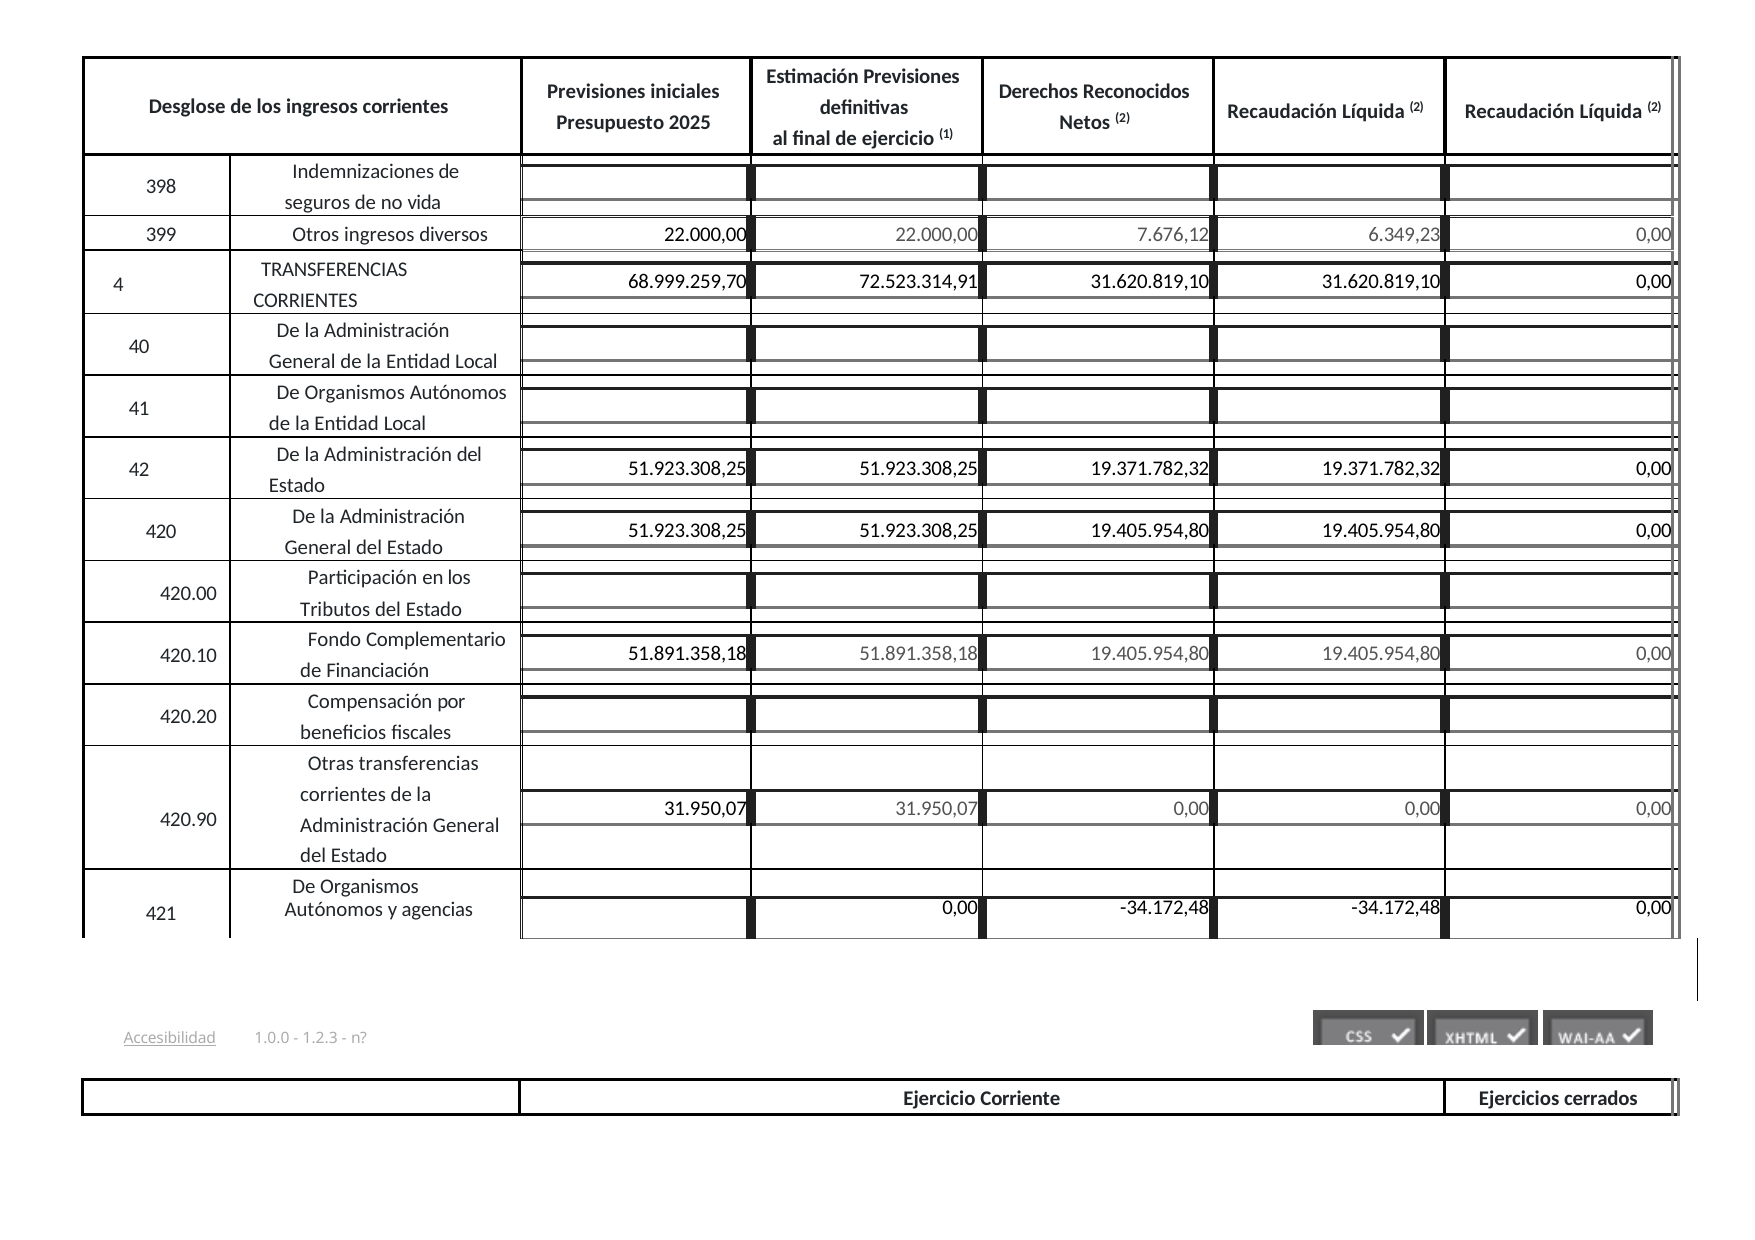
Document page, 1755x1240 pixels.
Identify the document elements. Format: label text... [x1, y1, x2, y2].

table_cell De la Administración del Estado [231, 438, 520, 498]
table_cell 41 [85, 376, 229, 436]
table_cell [756, 699, 978, 730]
table_cell 0,00 [1450, 637, 1671, 668]
table_cell 421 [85, 870, 229, 924]
table_cell [1450, 328, 1671, 359]
table_cell 31.950,07 [756, 792, 978, 823]
table_cell [1450, 699, 1671, 730]
table_cell [983, 826, 1213, 868]
table_cell [1446, 438, 1671, 448]
table_cell [1215, 201, 1444, 215]
table_cell 19.405.954,80 [1218, 637, 1440, 668]
table_cell [523, 299, 750, 312]
table_cell [1446, 156, 1671, 164]
table_cell [523, 362, 750, 374]
table_cell 51.891.358,18 [523, 637, 746, 668]
table_cell [1450, 390, 1671, 421]
table_cell [523, 252, 750, 261]
table_cell 398 [85, 156, 229, 215]
table_cell 0,00 [756, 899, 978, 924]
table_cell [983, 746, 1213, 788]
table_cell 19.405.954,80 [987, 513, 1209, 544]
table_cell [1218, 575, 1440, 606]
table_cell -34.172,48 [1218, 899, 1440, 924]
table_cell [1214, 1001, 1445, 1045]
table_cell 31.620.819,10 [987, 265, 1209, 296]
table_cell [1446, 685, 1671, 695]
table_cell [1218, 699, 1440, 730]
table_cell [983, 438, 1213, 448]
table_cell 68.999.259,70 [523, 265, 746, 296]
table_cell [1215, 299, 1444, 312]
table_cell [523, 899, 746, 924]
table_cell [523, 870, 750, 896]
table_cell [1446, 424, 1671, 436]
table_cell [523, 376, 750, 387]
table_cell [1446, 746, 1671, 788]
table_cell [752, 733, 982, 745]
table_cell [1450, 167, 1671, 198]
table_cell 31.950,07 [523, 792, 746, 823]
table_cell [523, 924, 746, 937]
table_cell Recaudación Líquida (2) [1447, 59, 1671, 153]
table_cell [523, 328, 746, 359]
table_cell [756, 924, 978, 937]
table_cell [1218, 390, 1440, 421]
table_cell [1215, 561, 1444, 572]
table_cell [752, 299, 982, 312]
table_cell [1218, 924, 1440, 937]
table_cell 420.00 [85, 561, 229, 621]
table_cell [1215, 499, 1444, 510]
table_cell 51.923.308,25 [523, 451, 746, 483]
table_cell [523, 746, 750, 788]
table_cell [60, 1001, 83, 1045]
table_cell [752, 252, 982, 261]
table_cell [523, 201, 750, 215]
table_cell Otras transferencias corrientes de la Administración General del Estado [231, 746, 520, 868]
table_cell [1446, 314, 1671, 325]
table_cell [1450, 575, 1671, 606]
table_cell [983, 870, 1213, 896]
table_cell -34.172,48 [987, 899, 1209, 924]
table_cell 51.923.308,25 [523, 513, 746, 544]
table_cell [1446, 733, 1671, 745]
table_cell [523, 156, 750, 164]
table_cell [1446, 623, 1671, 634]
table_cell [752, 376, 982, 387]
table_cell 1.0.0 - 1.2.3 - n? [230, 1001, 521, 1045]
table_cell [1215, 685, 1444, 695]
table_cell 19.405.954,80 [987, 637, 1209, 668]
table_cell [1446, 548, 1671, 559]
table_cell [983, 609, 1213, 621]
table_cell 72.523.314,91 [756, 265, 978, 296]
table_cell [60, 938, 1697, 1001]
table_cell Otros ingresos diversos [231, 216, 520, 249]
table_cell 22.000,00 [756, 218, 978, 249]
table_cell [1215, 362, 1444, 374]
table_cell 31.620.819,10 [1218, 265, 1440, 296]
table_cell 0,00 [1450, 218, 1671, 249]
table_cell [1215, 746, 1444, 788]
table_cell [752, 609, 982, 621]
table_cell [523, 609, 750, 621]
table_cell [523, 390, 746, 421]
table_cell Fondo Complementario de Financiación [231, 623, 520, 683]
table_cell [982, 1001, 1214, 1045]
table_cell 51.891.358,18 [756, 637, 978, 668]
table_cell [987, 575, 1209, 606]
table_cell 4 [85, 251, 229, 312]
table_cell Participación en los Tributos del Estado [231, 561, 520, 621]
table_cell [1215, 826, 1444, 868]
table_cell [1215, 671, 1444, 683]
table_cell [523, 826, 750, 868]
table_cell [752, 424, 982, 436]
table_cell [1215, 870, 1444, 896]
table_cell Recaudación Líquida (2) [1215, 59, 1443, 153]
table_cell [1446, 499, 1671, 510]
table_cell [231, 924, 520, 937]
table_cell [983, 252, 1213, 261]
table_cell 420.20 [85, 685, 229, 745]
table_cell 6.349,23 [1218, 218, 1440, 249]
table_cell [752, 746, 982, 788]
table_cell 19.371.782,32 [987, 451, 1209, 483]
table_cell Estimación Previsiones definitivas al final de ejercicio (1) [753, 59, 981, 153]
table_cell [1681, 924, 1697, 937]
table_cell [756, 390, 978, 421]
table_cell [983, 299, 1213, 312]
table_cell [523, 561, 750, 572]
table_header [1681, 56, 1697, 924]
table_cell [1215, 438, 1444, 448]
table_cell [756, 328, 978, 359]
table_cell [1446, 609, 1671, 621]
table_cell 0,00 [1218, 792, 1440, 823]
table_cell 420 [85, 499, 229, 559]
table_cell [1446, 376, 1671, 387]
table_cell [983, 671, 1213, 683]
table_cell De la Administración General del Estado [231, 499, 520, 559]
table_cell TRANSFERENCIAS CORRIENTES [231, 251, 520, 312]
table_cell 0,00 [1450, 451, 1671, 483]
table_cell [752, 156, 982, 164]
table_cell [1446, 299, 1671, 312]
table_cell [983, 362, 1213, 374]
table_cell [987, 390, 1209, 421]
table_header Desglose de los ingresos corrientes [85, 59, 520, 153]
table_cell [1218, 328, 1440, 359]
table_cell [1218, 167, 1440, 198]
table_cell [983, 561, 1213, 572]
table_cell [987, 924, 1209, 937]
table_cell 40 [85, 314, 229, 374]
table_cell 399 [85, 216, 229, 249]
table_cell [523, 685, 750, 695]
table_cell [1215, 486, 1444, 498]
table_cell [523, 671, 750, 683]
table_cell [1215, 548, 1444, 559]
table_cell [752, 438, 982, 448]
table_cell Derechos Reconocidos Netos (2) [984, 59, 1212, 153]
table_cell 7.676,12 [987, 218, 1209, 249]
table_cell [1215, 376, 1444, 387]
table_cell [523, 733, 750, 745]
table_cell [1446, 826, 1671, 868]
table_cell [1676, 1001, 1697, 1050]
table_cell [752, 623, 982, 634]
table_cell [1215, 623, 1444, 634]
table_cell [987, 167, 1209, 198]
table_cell [752, 314, 982, 325]
table_cell [1215, 733, 1444, 745]
table_cell De la Administración General de la Entidad Local [231, 314, 520, 374]
table_cell [983, 376, 1213, 387]
table_cell 19.371.782,32 [1218, 451, 1440, 483]
table_cell [752, 671, 982, 683]
table_cell [1215, 156, 1444, 164]
table_cell 420.90 [85, 746, 229, 868]
table_cell [752, 826, 982, 868]
table_cell [752, 486, 982, 498]
table_cell [987, 328, 1209, 359]
table_cell [752, 561, 982, 572]
table_cell [983, 548, 1213, 559]
table_cell [1446, 870, 1671, 896]
table_cell Accesibilidad [84, 1001, 230, 1045]
table_cell [751, 1001, 982, 1045]
table_cell [983, 733, 1213, 745]
table_cell [752, 870, 982, 896]
table_cell 0,00 [987, 792, 1209, 823]
table_cell [523, 575, 746, 606]
table_cell 51.923.308,25 [756, 451, 978, 483]
table_cell [983, 201, 1213, 215]
table_cell De Organismos Autónomos de la Entidad Local [231, 376, 520, 436]
table_cell [983, 486, 1213, 498]
table_cell [752, 499, 982, 510]
table_cell [1215, 252, 1444, 261]
table_cell [523, 424, 750, 436]
table_cell 0,00 [1450, 899, 1671, 924]
table_cell [1446, 252, 1671, 261]
table_cell [983, 156, 1213, 164]
table_cell [983, 314, 1213, 325]
table_cell [983, 685, 1213, 695]
table_cell [752, 548, 982, 559]
table_cell [523, 699, 746, 730]
table_cell [1446, 201, 1671, 215]
table_cell [523, 486, 750, 498]
table_cell 0,00 [1450, 792, 1671, 823]
table_cell [1215, 424, 1444, 436]
table_cell [987, 699, 1209, 730]
table_cell [1446, 561, 1671, 572]
table_cell 19.405.954,80 [1218, 513, 1440, 544]
table_cell [1446, 671, 1671, 683]
table_cell Previsiones iniciales Presupuesto 2025 [523, 59, 749, 153]
table_cell [1445, 1001, 1676, 1045]
table_cell [752, 362, 982, 374]
table_cell [983, 623, 1213, 634]
table_cell [60, 924, 82, 937]
table_cell [523, 314, 750, 325]
table_cell [523, 167, 746, 198]
table_cell [523, 623, 750, 634]
table_cell [85, 924, 229, 937]
table_cell De Organismos Autónomos y agencias [231, 870, 520, 924]
table_cell [521, 1001, 751, 1045]
table_cell [1215, 609, 1444, 621]
table_cell 0,00 [1450, 513, 1671, 544]
table_cell 51.923.308,25 [756, 513, 978, 544]
table_cell [756, 167, 978, 198]
table_cell 22.000,00 [523, 218, 746, 249]
table_cell Indemnizaciones de seguros de no vida [231, 156, 520, 215]
table_cell [523, 548, 750, 559]
table_cell [983, 424, 1213, 436]
table_cell [1450, 924, 1671, 937]
table_cell [752, 201, 982, 215]
table_cell 0,00 [1450, 265, 1671, 296]
table_cell [1446, 486, 1671, 498]
table_cell Compensación por beneficios fiscales [231, 685, 520, 745]
table_cell 420.10 [85, 623, 229, 683]
table_cell [523, 499, 750, 510]
table_header [60, 56, 82, 924]
table_cell [523, 438, 750, 448]
table_cell [1215, 314, 1444, 325]
table_cell [983, 499, 1213, 510]
table_cell [1446, 362, 1671, 374]
table_cell [752, 685, 982, 695]
table_cell [756, 575, 978, 606]
table_cell 42 [85, 438, 229, 498]
